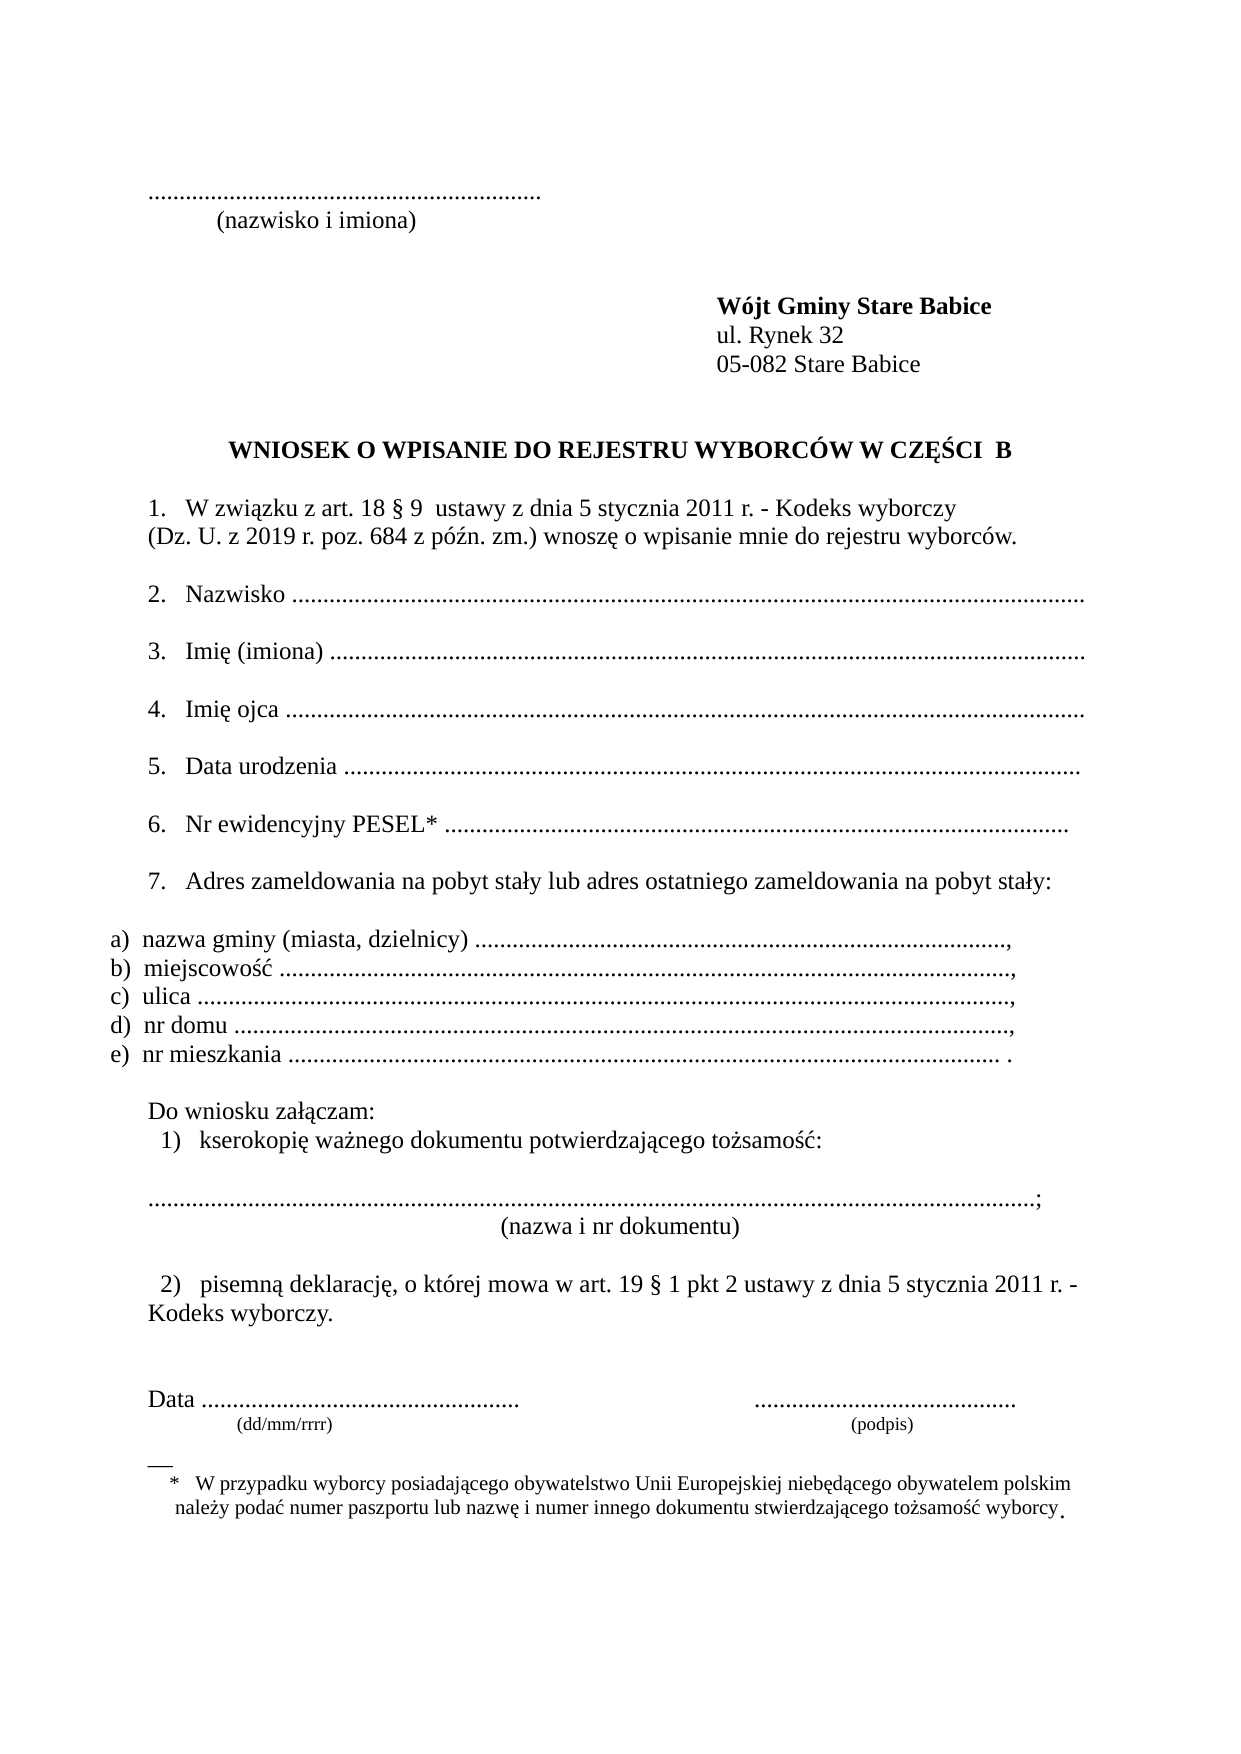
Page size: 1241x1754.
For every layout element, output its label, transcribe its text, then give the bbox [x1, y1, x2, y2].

text ............................................................... [148, 176, 1093, 205]
text (nazwa i nr dokumentu) [148, 1211, 1093, 1240]
text a) nazwa gminy (miasta, dzielnicy) ....................................................................................., [110, 924, 1093, 953]
text WNIOSEK O WPISANIE DO REJESTRU WYBORCÓW W CZĘŚCI B [148, 435, 1093, 464]
text (nazwisko i imiona) [148, 205, 1093, 234]
text 4. Imię ojca ................................................................................................................................ [148, 694, 1093, 723]
text d) nr domu ............................................................................................................................, [110, 1010, 1093, 1039]
text b) miejscowość ....................................................................................................................., [110, 953, 1093, 981]
text c) ulica .................................................................................................................................., [110, 981, 1093, 1010]
text 3. Imię (imiona) ......................................................................................................................... [148, 636, 1093, 665]
text 05-082 Stare Babice [148, 349, 1093, 378]
text ul. Rynek 32 [148, 320, 1093, 349]
text 1. W związku z art. 18 § 9 ustawy z dnia 5 stycznia 2011 r. - Kodeks wyborczy (Dz. U. z 2019 r. poz. 684 z późn. zm.) wnoszę o wpisanie mnie do rejestru wyborców. [148, 493, 1093, 550]
text 6. Nr ewidencyjny PESEL* .................................................................................................... [148, 809, 1093, 838]
text ..............................................................................................................................................; [148, 1183, 1093, 1211]
list kserokopię ważnego dokumentu potwierdzającego tożsamość: [160, 1125, 1093, 1154]
text 5. Data urodzenia ...................................................................................................................... [148, 751, 1093, 780]
text Data ................................................... .......................................... [148, 1384, 1093, 1413]
text 2. Nazwisko ............................................................................................................................... [148, 579, 1093, 608]
text 2) pisemną deklarację, o której mowa w art. 19 § 1 pkt 2 ustawy z dnia 5 stycznia 2011 r. - Kodeks wyborczy. [148, 1269, 1093, 1326]
text e) nr mieszkania .................................................................................................................. . [110, 1039, 1093, 1068]
text __ [148, 1441, 1093, 1470]
text Do wniosku załączam: [148, 1096, 1093, 1125]
text (dd/mm/rrrr) (podpis) [148, 1413, 1093, 1441]
text Wójt Gminy Stare Babice [148, 291, 1093, 320]
text * W przypadku wyborcy posiadającego obywatelstwo Unii Europejskiej niebędącego obywatelem polskim należy podać numer paszportu lub nazwę i numer innego dokumentu stwierdzającego tożsamość wyborcy. [148, 1470, 1093, 1524]
text 7. Adres zameldowania na pobyt stały lub adres ostatniego zameldowania na pobyt stały: [148, 866, 1093, 895]
